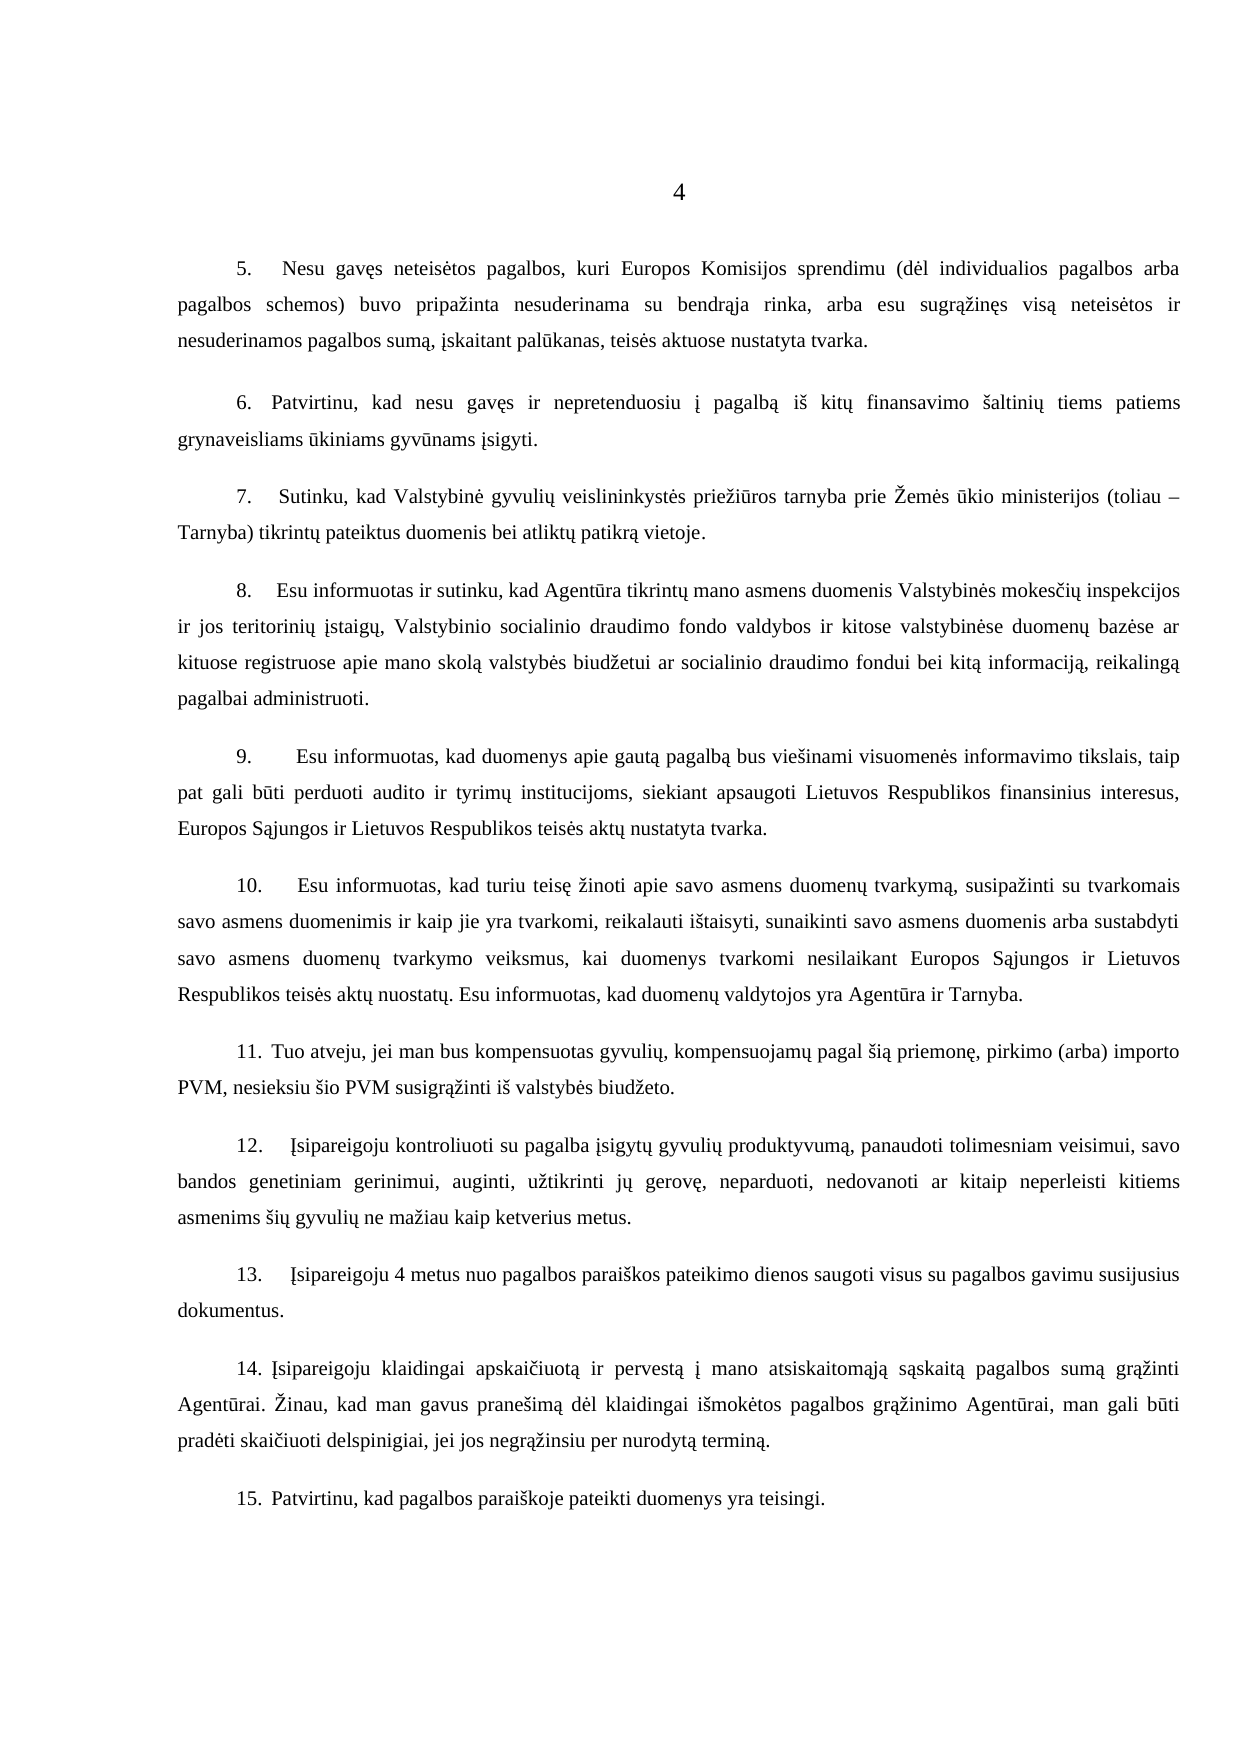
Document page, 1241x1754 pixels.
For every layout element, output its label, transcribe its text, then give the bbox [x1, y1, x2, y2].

text 9. Esu informuotas, kad duomenys apie gautą pagalbą bus viešinami visuomenės informavimo tikslais, taip pat gali būti perduoti audito ir tyrimų institucijoms, siekiant apsaugoti Lietuvos Respublikos finansinius interesus, Europos Sąjungos ir Lietuvos Respublikos teisės aktų nustatyta tvarka. [177, 744, 1181, 840]
text 15. Patvirtinu, kad pagalbos paraiškoje pateikti duomenys yra teisingi. [177, 1486, 1181, 1510]
text 14. Įsipareigoju klaidingai apskaičiuotą ir pervestą į mano atsiskaitomąją sąskaitą pagalbos sumą grąžinti Agentūrai. Žinau, kad man gavus pranešimą dėl klaidingai išmokėtos pagalbos grąžinimo Agentūrai, man gali būti pradėti skaičiuoti delspinigiai, jei jos negrąžinsiu per nurodytą terminą. [177, 1356, 1181, 1452]
text 10. Esu informuotas, kad turiu teisę žinoti apie savo asmens duomenų tvarkymą, susipažinti su tvarkomais savo asmens duomenimis ir kaip jie yra tvarkomi, reikalauti ištaisyti, sunaikinti savo asmens duomenis arba sustabdyti savo asmens duomenų tvarkymo veiksmus, kai duomenys tvarkomi nesilaikant Europos Sąjungos ir Lietuvos Respublikos teisės aktų nuostatų. Esu informuotas, kad duomenų valdytojos yra Agentūra ir Tarnyba. [177, 873, 1181, 1006]
text 13. Įsipareigoju 4 metus nuo pagalbos paraiškos pateikimo dienos saugoti visus su pagalbos gavimu susijusius dokumentus. [177, 1262, 1181, 1322]
text 6. Patvirtinu, kad nesu gavęs ir nepretenduosiu į pagalbą iš kitų finansavimo šaltinių tiems patiems grynaveisliams ūkiniams gyvūnams įsigyti. [177, 386, 1181, 451]
text 8. Esu informuotas ir sutinku, kad Agentūra tikrintų mano asmens duomenis Valstybinės mokesčių inspekcijos ir jos teritorinių įstaigų, Valstybinio socialinio draudimo fondo valdybos ir kitose valstybinėse duomenų bazėse ar kituose registruose apie mano skolą valstybės biudžetui ar socialinio draudimo fondui bei kitą informaciją, reikalingą pagalbai administruoti. [177, 578, 1181, 710]
text 11. Tuo atveju, jei man bus kompensuotas gyvulių, kompensuojamų pagal šią priemonę, pirkimo (arba) importo PVM, nesieksiu šio PVM susigrąžinti iš valstybės biudžeto. [177, 1039, 1181, 1099]
text 7. Sutinku, kad Valstybinė gyvulių veislininkystės priežiūros tarnyba prie Žemės ūkio ministerijos (toliau – Tarnyba) tikrintų pateiktus duomenis bei atliktų patikrą vietoje. [177, 484, 1181, 544]
text 12. Įsipareigoju kontroliuoti su pagalba įsigytų gyvulių produktyvumą, panaudoti tolimesniam veisimui, savo bandos genetiniam gerinimui, auginti, užtikrinti jų gerovę, neparduoti, nedovanoti ar kitaip neperleisti kitiems asmenims šių gyvulių ne mažiau kaip ketverius metus. [177, 1133, 1181, 1229]
text 5. Nesu gavęs neteisėtos pagalbos, kuri Europos Komisijos sprendimu (dėl individualios pagalbos arba pagalbos schemos) buvo pripažinta nesuderinama su bendrąja rinka, arba esu sugrąžinęs visą neteisėtos ir nesuderinamos pagalbos sumą, įskaitant palūkanas, teisės aktuose nustatyta tvarka. [177, 256, 1181, 352]
